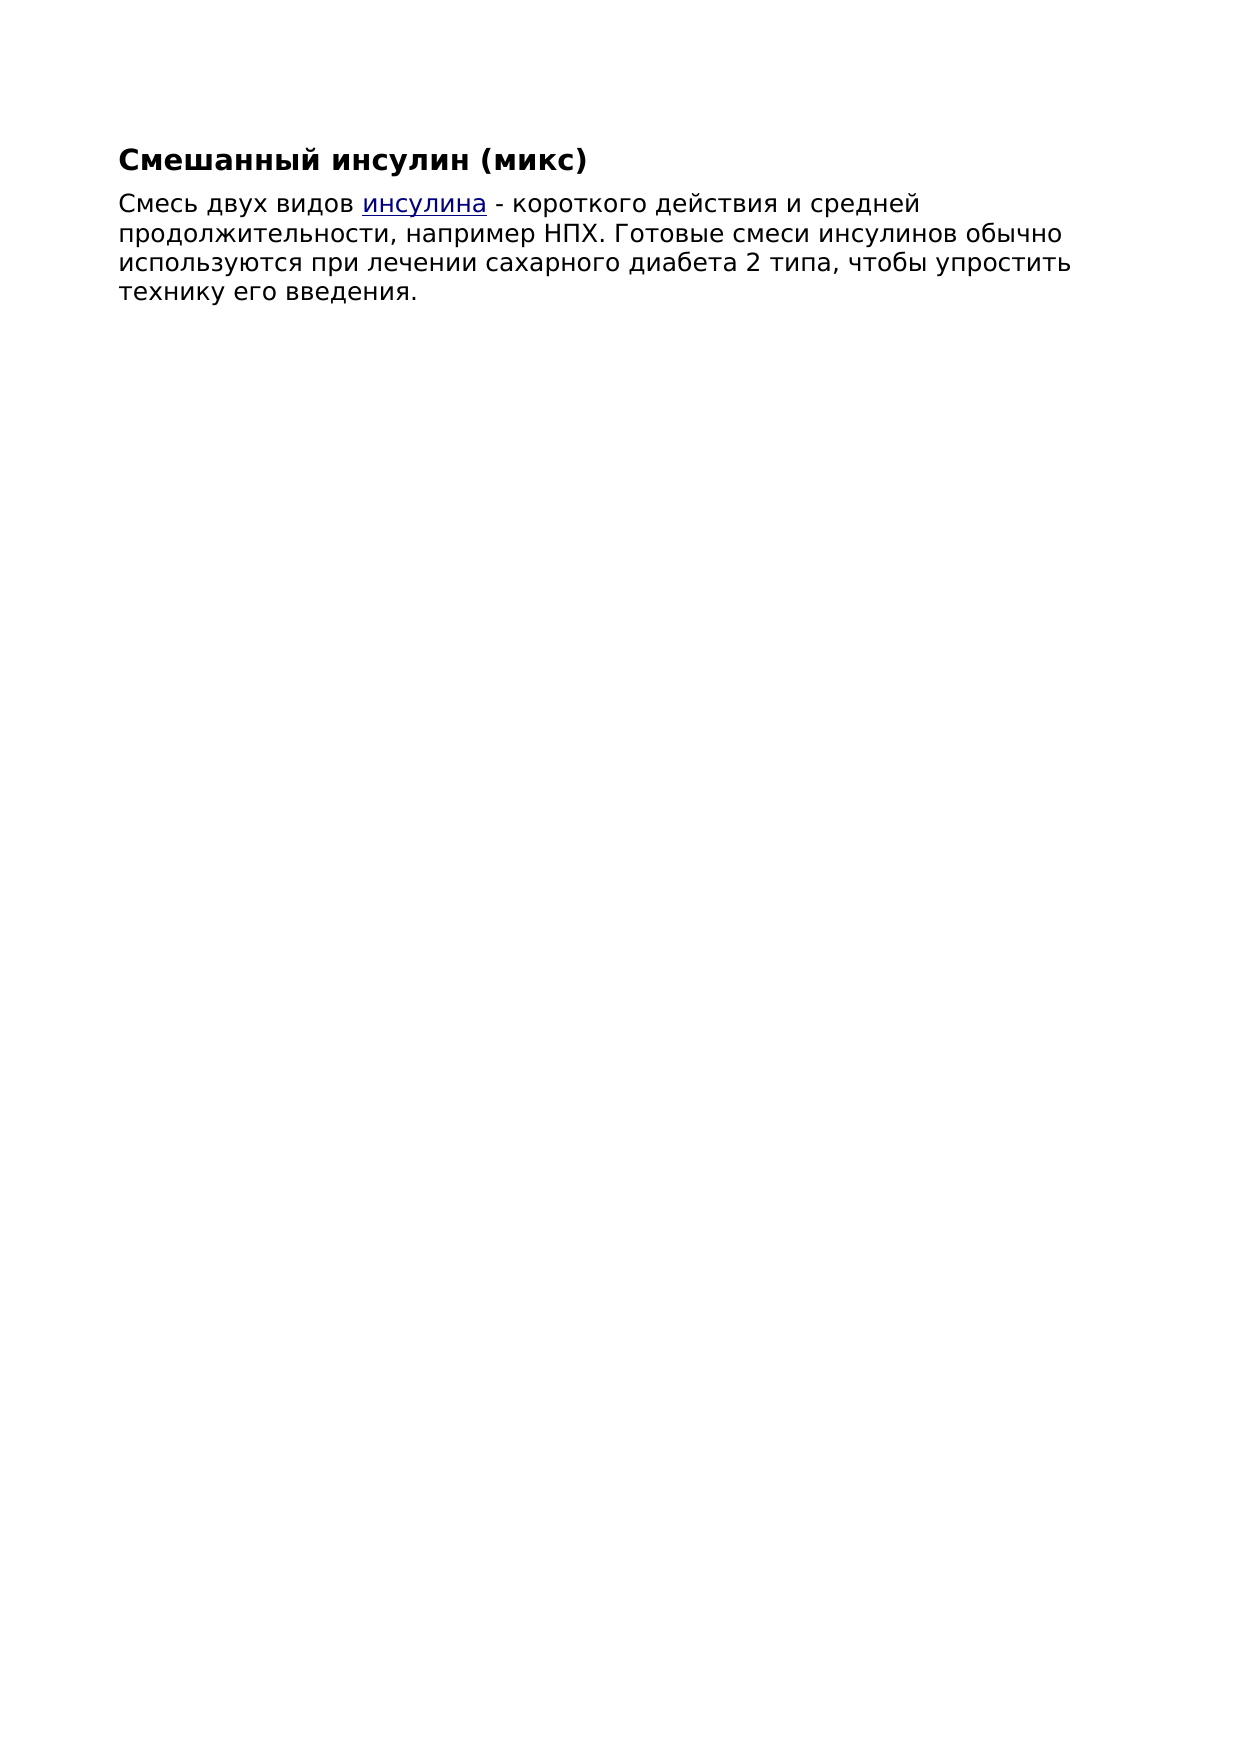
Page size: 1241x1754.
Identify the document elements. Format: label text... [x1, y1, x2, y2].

text Смесь двух видов инсулина - короткого действия и средней продолжительности, например НПХ. Готовые смеси инсулинов обычно используются при лечении сахарного диабета 2 типа, чтобы упростить технику его введения. [118, 189, 1122, 306]
subtitle Смешанный инсулин (микс) [118, 143, 1122, 177]
